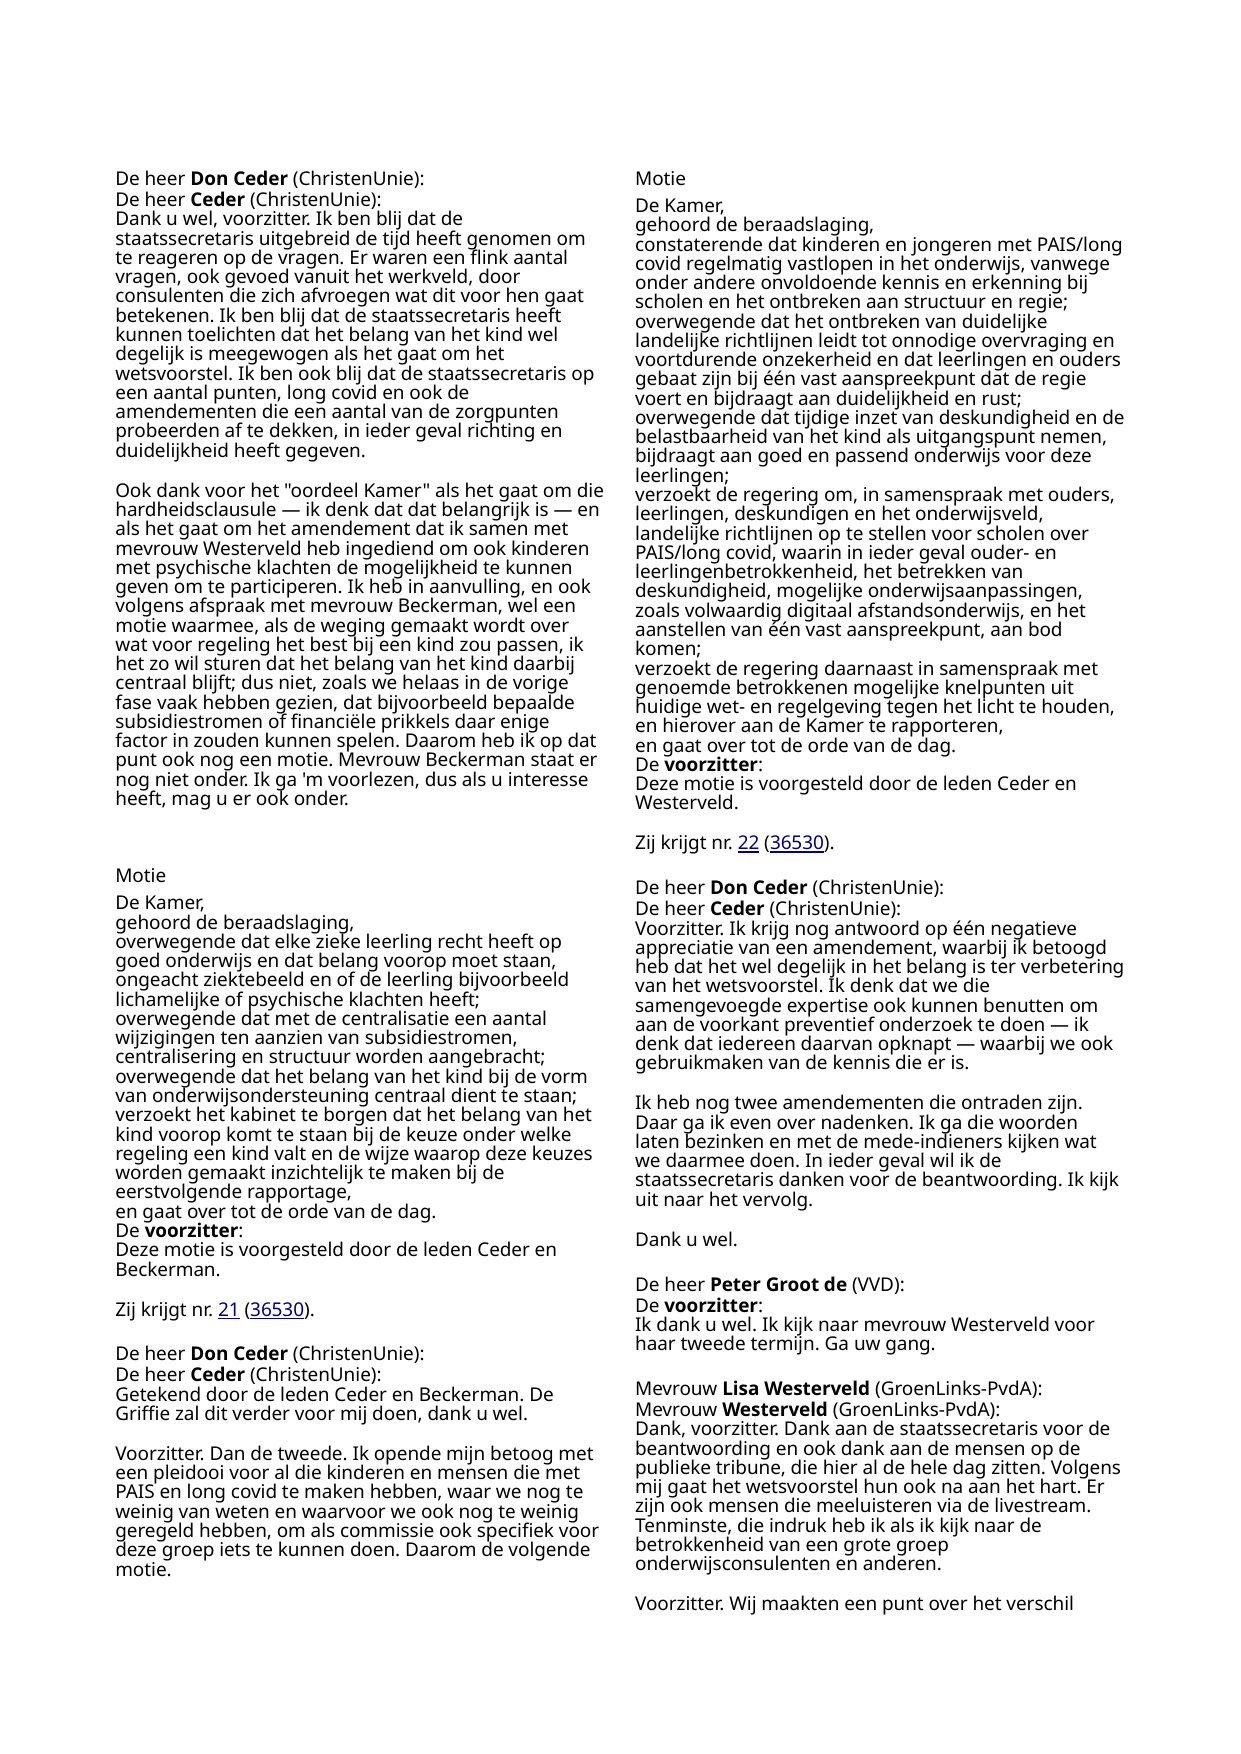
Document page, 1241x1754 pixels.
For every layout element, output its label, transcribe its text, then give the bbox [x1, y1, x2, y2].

text verzoekt de regering daarnaast in samenspraak met genoemde betrokkenen mogelijke knelpunten uit huidige wet- en regelgeving tegen het licht te houden, en hierover aan de Kamer te rapporteren, [635, 659, 1125, 737]
text De heer Ceder (ChristenUnie): [635, 900, 1125, 919]
text Ik dank u wel. Ik kijk naar mevrouw Westerveld voor haar tweede termijn. Ga uw gang. [635, 1316, 1125, 1354]
text De heer Ceder (ChristenUnie): [115, 1366, 605, 1386]
text De voorzitter: [115, 1222, 605, 1241]
text Mevrouw Westerveld (GroenLinks-PvdA): [635, 1401, 1125, 1420]
text constaterende dat kinderen en jongeren met PAIS/long covid regelmatig vastlopen in het onderwijs, vanwege onder andere onvoldoende kennis en erkenning bij scholen en het ontbreken aan structuur en regie; [635, 236, 1125, 313]
text Ook dank voor het "oordeel Kamer" als het gaat om die hardheidsclausule — ik denk dat dat belangrijk is — en als het gaat om het amendement dat ik samen met mevrouw Westerveld heb ingediend om ook kinderen met psychische klachten de mogelijkheid te kunnen geven om te participeren. Ik heb in aanvulling, en ook volgens afspraak met mevrouw Beckerman, wel een motie waarmee, als de weging gemaakt wordt over wat voor regeling het best bij een kind zou passen, ik het zo wil sturen dat het belang van het kind daarbij centraal blijft; dus niet, zoals we helaas in de vorige fase vaak hebben gezien, dat bijvoorbeeld bepaalde subsidiestromen of financiële prikkels daar enige factor in zouden kunnen spelen. Daarom heb ik op dat punt ook nog een motie. Mevrouw Beckerman staat er nog niet onder. Ik ga 'm voorlezen, dus als u interesse heeft, mag u er ook onder. [115, 482, 605, 809]
text Dank u wel, voorzitter. Ik ben blij dat de staatssecretaris uitgebreid de tijd heeft genomen om te reageren op de vragen. Er waren een flink aantal vragen, ook gevoed vanuit het werkveld, door consulenten die zich afvroegen wat dit voor hen gaat betekenen. Ik ben blij dat de staatssecretaris heeft kunnen toelichten dat het belang van het kind wel degelijk is meegewogen als het gaat om het wetsvoorstel. Ik ben ook blij dat de staatssecretaris op een aantal punten, long covid en ook de amendementen die een aantal van de zorgpunten probeerden af te dekken, in ieder geval richting en duidelijkheid heeft gegeven. [115, 210, 605, 461]
text en gaat over tot de orde van de dag. [115, 1203, 605, 1222]
text Voorzitter. Ik krijg nog antwoord op één negatieve appreciatie van een amendement, waarbij ik betoogd heb dat het wel degelijk in het belang is ter verbetering van het wetsvoorstel. Ik denk dat we die samengevoegde expertise ook kunnen benutten om aan de voorkant preventief onderzoek te doen — ik denk dat iedereen daarvan opknapt — waarbij we ook gebruikmaken van de kennis die er is. [635, 919, 1125, 1074]
text en gaat over tot de orde van de dag. [635, 737, 1125, 756]
text De heer Don Ceder (ChristenUnie): [115, 1341, 605, 1366]
text De voorzitter: [635, 756, 1125, 775]
text Dank u wel. [635, 1231, 1125, 1250]
text Voorzitter. Wij maakten een punt over het verschil [635, 1595, 1125, 1614]
text gehoord de beraadslaging, [115, 914, 605, 933]
text verzoekt het kabinet te borgen dat het belang van het kind voorop komt te staan bij de keuze onder welke regeling een kind valt en de wijze waarop deze keuzes worden gemaakt inzichtelijk te maken bij de eerstvolgende rapportage, [115, 1106, 605, 1203]
text De heer Ceder (ChristenUnie): [115, 191, 605, 210]
text overwegende dat elke zieke leerling recht heeft op goed onderwijs en dat belang voorop moet staan, ongeacht ziektebeeld en of de leerling bijvoorbeeld lichamelijke of psychische klachten heeft; [115, 933, 605, 1010]
text overwegende dat met de centralisatie een aantal wijzigingen ten aanzien van subsidiestromen, centralisering en structuur worden aangebracht; [115, 1010, 605, 1068]
text overwegende dat het ontbreken van duidelijke landelijke richtlijnen leidt tot onnodige overvraging en voortdurende onzekerheid en dat leerlingen en ouders gebaat zijn bij één vast aanspreekpunt dat de regie voert en bijdraagt aan duidelijkheid en rust; [635, 313, 1125, 409]
text Mevrouw Lisa Westerveld (GroenLinks-PvdA): [635, 1375, 1125, 1401]
text De heer Don Ceder (ChristenUnie): [115, 165, 605, 191]
text verzoekt de regering om, in samenspraak met ouders, leerlingen, deskundigen en het onderwijsveld, landelijke richtlijnen op te stellen voor scholen over PAIS/long covid, waarin in ieder geval ouder- en leerlingenbetrokkenheid, het betrekken van deskundigheid, mogelijke onderwijsaanpassingen, zoals volwaardig digitaal afstandsonderwijs, en het aanstellen van één vast aanspreekpunt, aan bod komen; [635, 486, 1125, 659]
text Zij krijgt nr. 22 (36530). [635, 834, 1125, 854]
text Motie [115, 863, 605, 888]
text Dank, voorzitter. Dank aan de staatssecretaris voor de beantwoording en ook dank aan de mensen op de publieke tribune, die hier al de hele dag zitten. Volgens mij gaat het wetsvoorstel hun ook na aan het hart. Er zijn ook mensen die meeluisteren via de livestream. Tenminste, die indruk heb ik als ik kijk naar de betrokkenheid van een grote groep onderwijsconsulenten en anderen. [635, 1420, 1125, 1574]
text De Kamer, [115, 894, 605, 914]
text De Kamer, [635, 197, 1125, 216]
text Zij krijgt nr. 21 (36530). [115, 1301, 605, 1320]
text overwegende dat tijdige inzet van deskundigheid en de belastbaarheid van het kind als uitgangspunt nemen, bijdraagt aan goed en passend onderwijs voor deze leerlingen; [635, 409, 1125, 486]
text De heer Don Ceder (ChristenUnie): [635, 874, 1125, 900]
text De heer Peter Groot de (VVD): [635, 1271, 1125, 1297]
text De voorzitter: [635, 1297, 1125, 1316]
text Ik heb nog twee amendementen die ontraden zijn. Daar ga ik even over nadenken. Ik ga die woorden laten bezinken en met de mede-indieners kijken wat we daarmee doen. In ieder geval wil ik de staatssecretaris danken voor de beantwoording. Ik kijk uit naar het vervolg. [635, 1094, 1125, 1210]
text Motie [635, 165, 1125, 191]
text overwegende dat het belang van het kind bij de vorm van onderwijsondersteuning centraal dient te staan; [115, 1068, 605, 1106]
text Deze motie is voorgesteld door de leden Ceder en Beckerman. [115, 1241, 605, 1280]
text Getekend door de leden Ceder en Beckerman. De Griffie zal dit verder voor mij doen, dank u wel. [115, 1386, 605, 1424]
text Voorzitter. Dan de tweede. Ik opende mijn betoog met een pleidooi voor al die kinderen en mensen die met PAIS en long covid te maken hebben, waar we nog te weinig van weten en waarvoor we ook nog te weinig geregeld hebben, om als commissie ook specifiek voor deze groep iets te kunnen doen. Daarom de volgende motie. [115, 1445, 605, 1580]
text gehoord de beraadslaging, [635, 216, 1125, 236]
text Deze motie is voorgesteld door de leden Ceder en Westerveld. [635, 775, 1125, 814]
